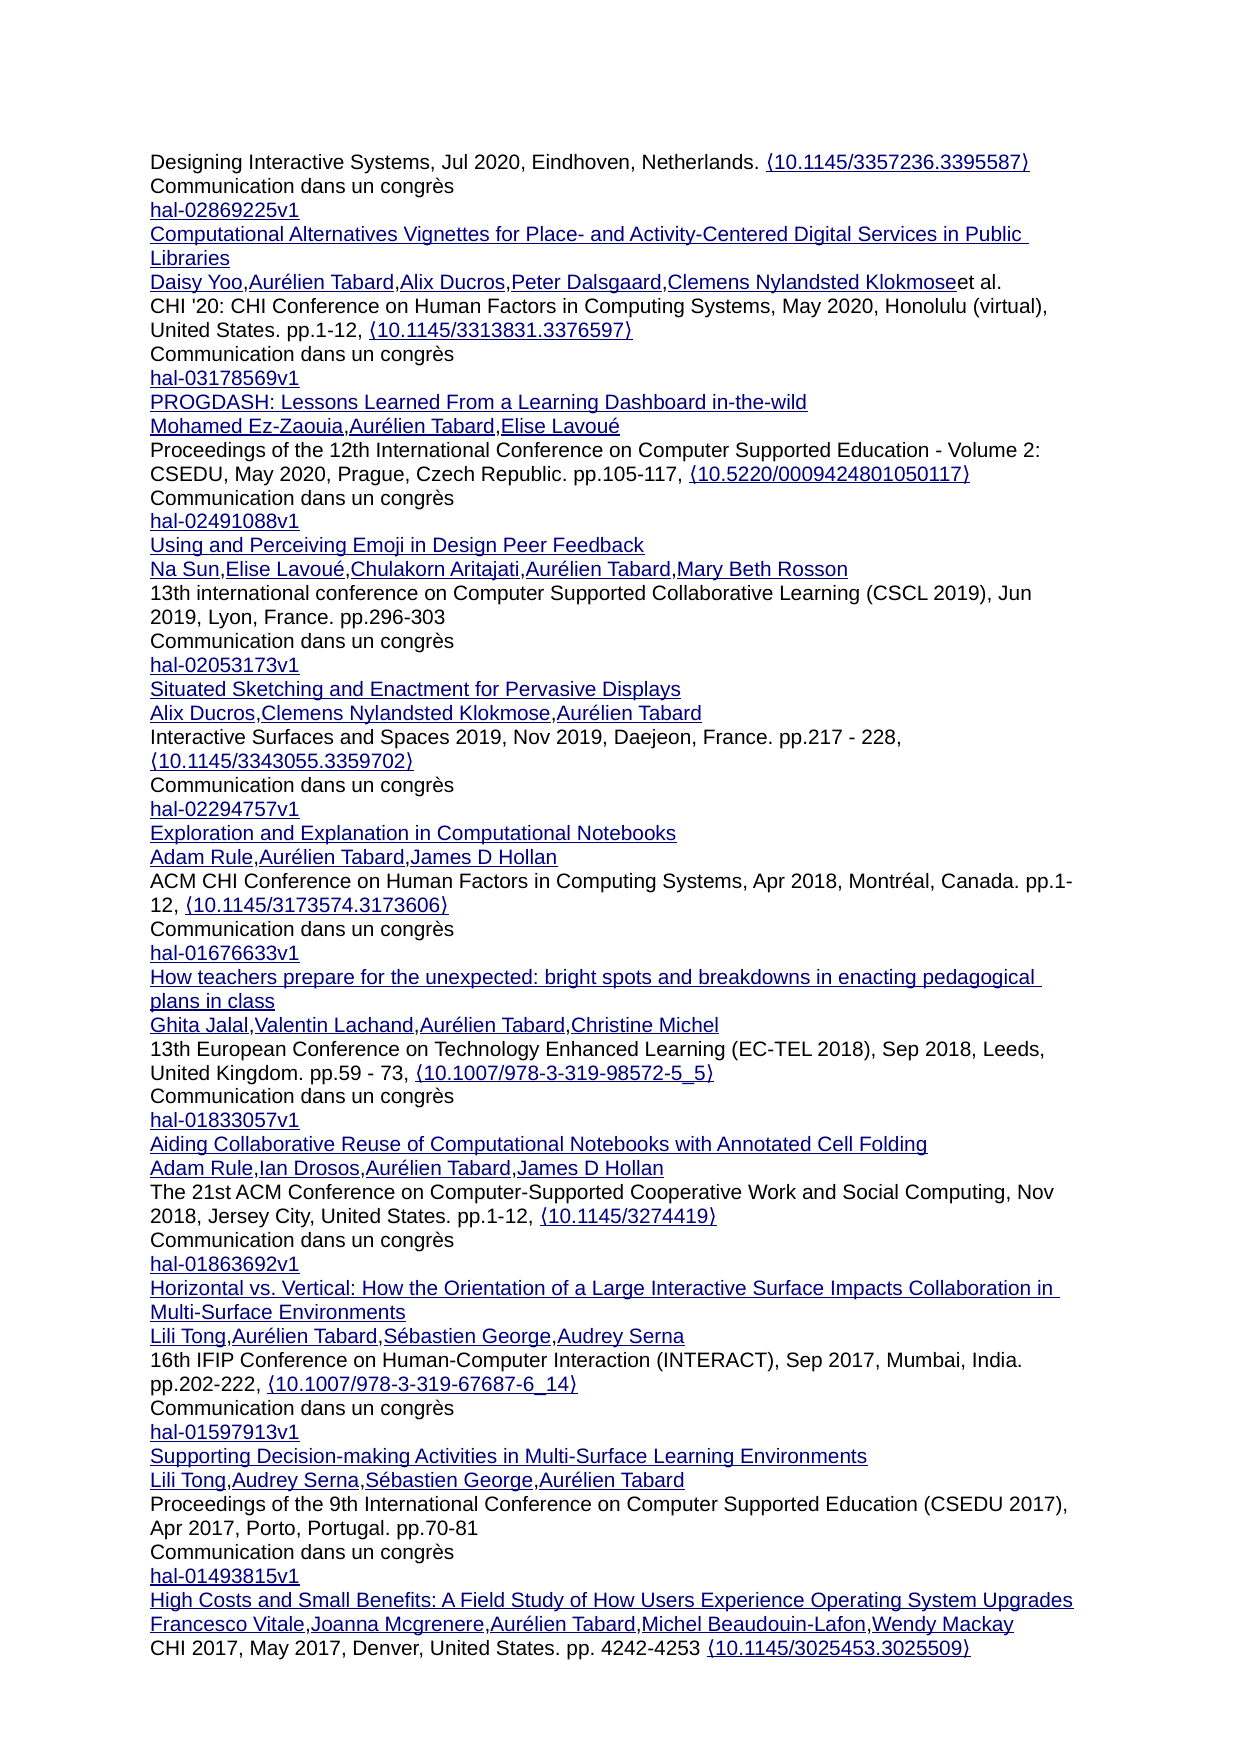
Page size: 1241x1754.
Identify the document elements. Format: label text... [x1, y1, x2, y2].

table_cell Computational Alternatives Vignettes for Place- and Activity-Centered Digital Services in Public Libraries Daisy Yoo,Aurélien Tabard,Alix Ducros,Peter Dalsgaard,Clemens Nylandsted Klokmoseet al. CHI '20: CHI Conference on Human Factors in Computing Systems, May 2020, Honolulu (virtual), United States. pp.1-12, ⟨10.1145/3313831.3376597⟩ Communication dans un congrès hal-03178569v1 [150, 222, 1090, 389]
table_cell PROGDASH: Lessons Learned From a Learning Dashboard in-the-wild Mohamed Ez-Zaouia,Aurélien Tabard,Elise Lavoué Proceedings of the 12th International Conference on Computer Supported Education - Volume 2: CSEDU, May 2020, Prague, Czech Republic. pp.105-117, ⟨10.5220/0009424801050117⟩ Communication dans un congrès hal-02491088v1 [150, 390, 1090, 533]
table_cell Exploration and Explanation in Computational Notebooks Adam Rule,Aurélien Tabard,James D Hollan ACM CHI Conference on Human Factors in Computing Systems, Apr 2018, Montréal, Canada. pp.1-12, ⟨10.1145/3173574.3173606⟩ Communication dans un congrès hal-01676633v1 [150, 821, 1090, 964]
table_cell Supporting Decision-making Activities in Multi-Surface Learning Environments Lili Tong,Audrey Serna,Sébastien George,Aurélien Tabard Proceedings of the 9th International Conference on Computer Supported Education (CSEDU 2017), Apr 2017, Porto, Portugal. pp.70-81 Communication dans un congrès hal-01493815v1 [150, 1444, 1090, 1587]
table_cell Horizontal vs. Vertical: How the Orientation of a Large Interactive Surface Impacts Collaboration in Multi-Surface Environments Lili Tong,Aurélien Tabard,Sébastien George,Audrey Serna 16th IFIP Conference on Human-Computer Interaction (INTERACT), Sep 2017, Mumbai, India. pp.202-222, ⟨10.1007/978-3-319-67687-6_14⟩ Communication dans un congrès hal-01597913v1 [150, 1276, 1090, 1444]
table_cell Aiding Collaborative Reuse of Computational Notebooks with Annotated Cell Folding Adam Rule,Ian Drosos,Aurélien Tabard,James D Hollan The 21st ACM Conference on Computer-Supported Cooperative Work and Social Computing, Nov 2018, Jersey City, United States. pp.1-12, ⟨10.1145/3274419⟩ Communication dans un congrès hal-01863692v1 [150, 1132, 1090, 1276]
table_cell Using and Perceiving Emoji in Design Peer Feedback Na Sun,Elise Lavoué,Chulakorn Aritajati,Aurélien Tabard,Mary Beth Rosson 13th international conference on Computer Supported Collaborative Learning (CSCL 2019), Jun 2019, Lyon, France. pp.296-303 Communication dans un congrès hal-02053173v1 [150, 533, 1090, 677]
table_cell Designing Interactive Systems, Jul 2020, Eindhoven, Netherlands. ⟨10.1145/3357236.3395587⟩ Communication dans un congrès hal-02869225v1 [150, 150, 1090, 222]
table_cell Situated Sketching and Enactment for Pervasive Displays Alix Ducros,Clemens Nylandsted Klokmose,Aurélien Tabard Interactive Surfaces and Spaces 2019, Nov 2019, Daejeon, France. pp.217 - 228, ⟨10.1145/3343055.3359702⟩ Communication dans un congrès hal-02294757v1 [150, 677, 1090, 821]
table_cell High Costs and Small Benefits: A Field Study of How Users Experience Operating System Upgrades Francesco Vitale,Joanna Mcgrenere,Aurélien Tabard,Michel Beaudouin-Lafon,Wendy Mackay CHI 2017, May 2017, Denver, United States. pp. 4242-4253 ⟨10.1145/3025453.3025509⟩ [150, 1588, 1090, 1659]
table_cell How teachers prepare for the unexpected: bright spots and breakdowns in enacting pedagogical plans in class Ghita Jalal,Valentin Lachand,Aurélien Tabard,Christine Michel 13th European Conference on Technology Enhanced Learning (EC-TEL 2018), Sep 2018, Leeds, United Kingdom. pp.59 - 73, ⟨10.1007/978-3-319-98572-5_5⟩ Communication dans un congrès hal-01833057v1 [150, 965, 1090, 1132]
